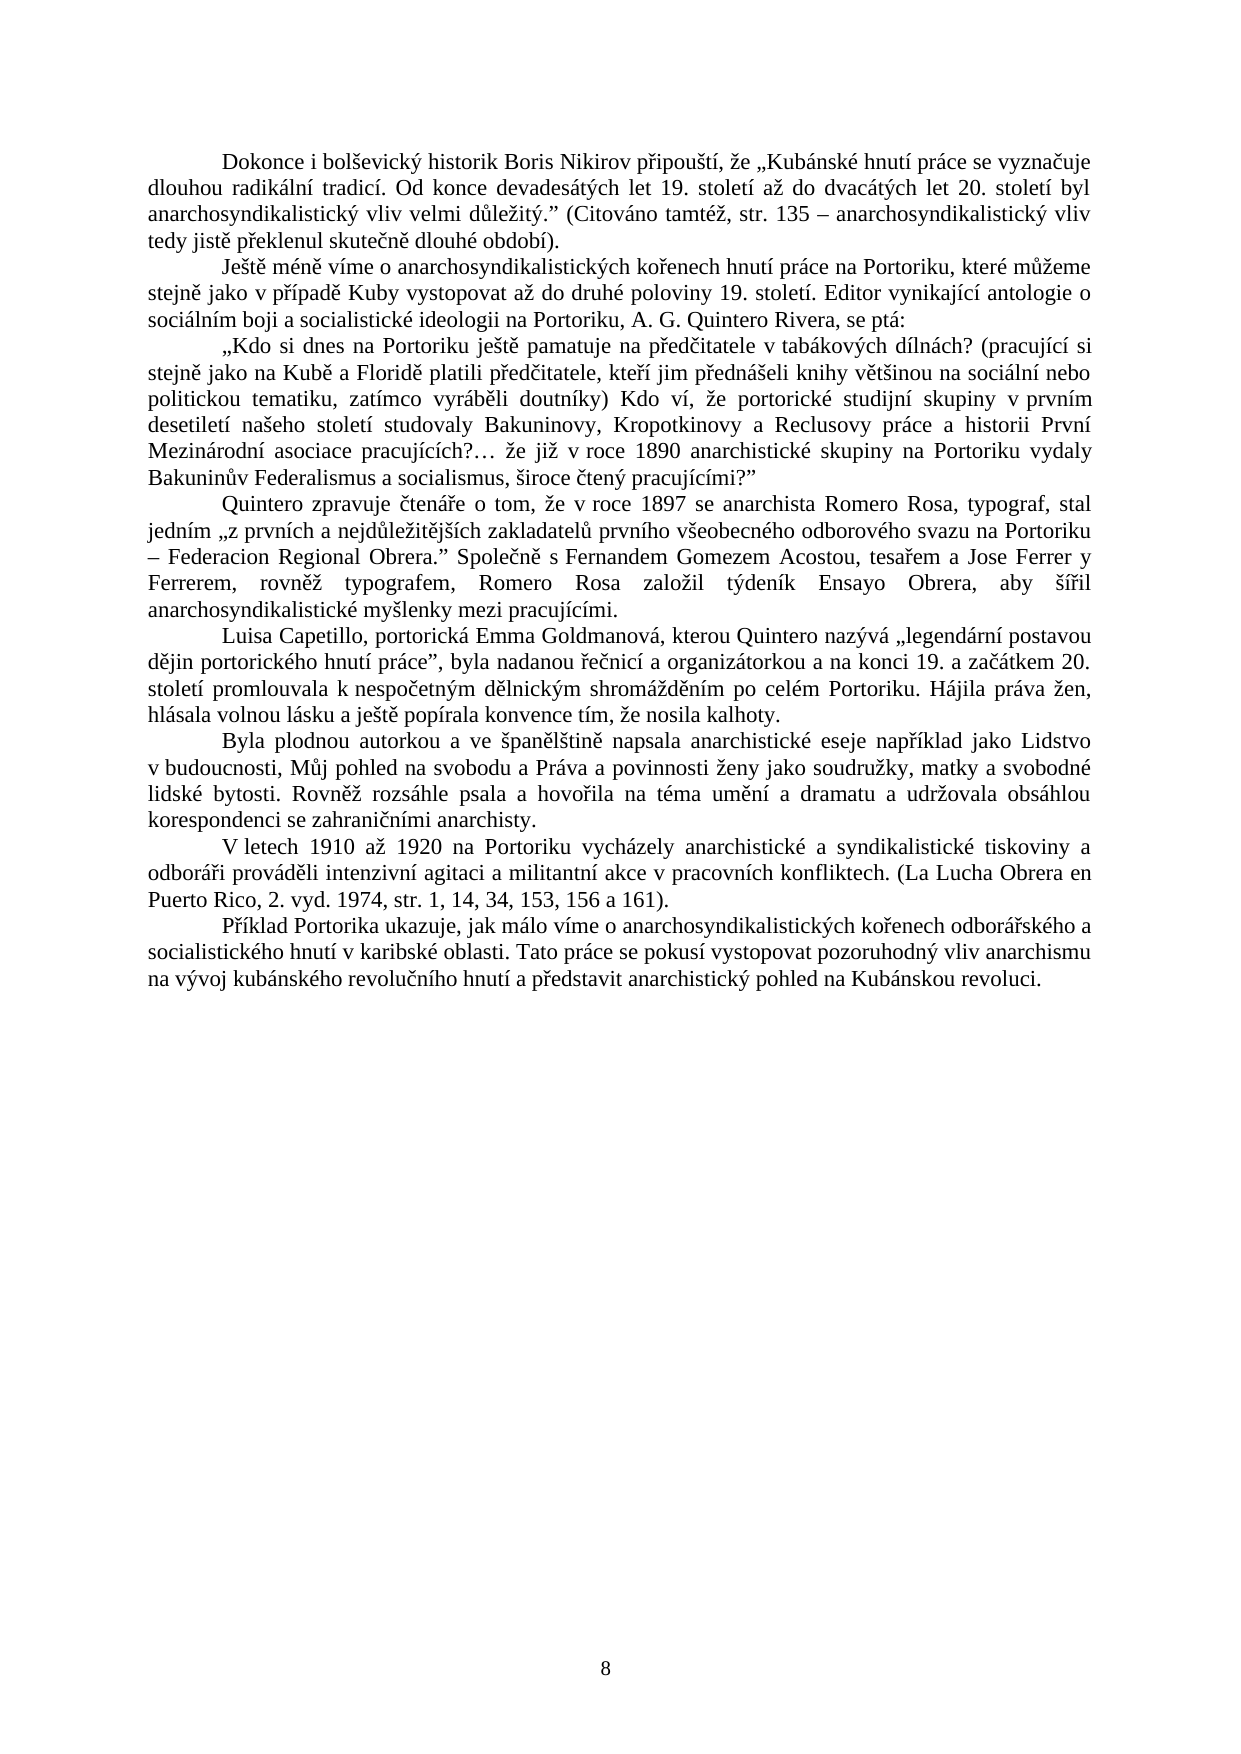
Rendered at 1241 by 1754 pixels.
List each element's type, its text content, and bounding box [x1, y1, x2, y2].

text Příklad Portorika ukazuje, jak málo víme o anarchosyndikalistických kořenech odborářského a socialistického hnutí v karibské oblasti. Tato práce se pokusí vystopovat pozoruhodný vliv anarchismu na vývoj kubánského revolučního hnutí a představit anarchistický pohled na Kubánskou revoluci. [148, 912, 1092, 991]
text Ještě méně víme o anarchosyndikalistických kořenech hnutí práce na Portoriku, které můžeme stejně jako v případě Kuby vystopovat až do druhé poloviny 19. století. Editor vynikající antologie o sociálním boji a socialistické ideologii na Portoriku, A. G. Quintero Rivera, se ptá: [148, 253, 1092, 332]
text „Kdo si dnes na Portoriku ještě pamatuje na předčitatele v tabákových dílnách? (pracující si stejně jako na Kubě a Floridě platili předčitatele, kteří jim přednášeli knihy většinou na sociální nebo politickou tematiku, zatímco vyráběli doutníky) Kdo ví, že portorické studijní skupiny v prvním desetiletí našeho století studovaly Bakuninovy, Kropotkinovy a Reclusovy práce a historii První Mezinárodní asociace pracujících?… že již v roce 1890 anarchistické skupiny na Portoriku vydaly Bakuninův Federalismus a socialismus, široce čtený pracujícími?” [148, 332, 1092, 490]
text Luisa Capetillo, portorická Emma Goldmanová, kterou Quintero nazývá „legendární postavou dějin portorického hnutí práce”, byla nadanou řečnicí a organizátorkou a na konci 19. a začátkem 20. století promlouvala k nespočetným dělnickým shromážděním po celém Portoriku. Hájila práva žen, hlásala volnou lásku a ještě popírala konvence tím, že nosila kalhoty. [148, 622, 1092, 727]
text V letech 1910 až 1920 na Portoriku vycházely anarchistické a syndikalistické tiskoviny a odboráři prováděli intenzivní agitaci a militantní akce v pracovních konfliktech. (La Lucha Obrera en Puerto Rico, 2. vyd. 1974, str. 1, 14, 34, 153, 156 a 161). [148, 833, 1092, 912]
text Quintero zpravuje čtenáře o tom, že v roce 1897 se anarchista Romero Rosa, typograf, stal jedním „z prvních a nejdůležitějších zakladatelů prvního všeobecného odborového svazu na Portoriku – Federacion Regional Obrera.” Společně s Fernandem Gomezem Acostou, tesařem a Jose Ferrer y Ferrerem, rovněž typografem, Romero Rosa založil týdeník Ensayo Obrera, aby šířil anarchosyndikalistické myšlenky mezi pracujícími. [148, 490, 1092, 622]
text Byla plodnou autorkou a ve španělštině napsala anarchistické eseje například jako Lidstvo v budoucnosti, Můj pohled na svobodu a Práva a povinnosti ženy jako soudružky, matky a svobodné lidské bytosti. Rovněž rozsáhle psala a hovořila na téma umění a dramatu a udržovala obsáhlou korespondenci se zahraničními anarchisty. [148, 727, 1092, 833]
text Dokonce i bolševický historik Boris Nikirov připouští, že „Kubánské hnutí práce se vyznačuje dlouhou radikální tradicí. Od konce devadesátých let 19. století až do dvacátých let 20. století byl anarchosyndikalistický vliv velmi důležitý.” (Citováno tamtéž, str. 135 – anarchosyndikalistický vliv tedy jistě překlenul skutečně dlouhé období). [148, 148, 1092, 253]
